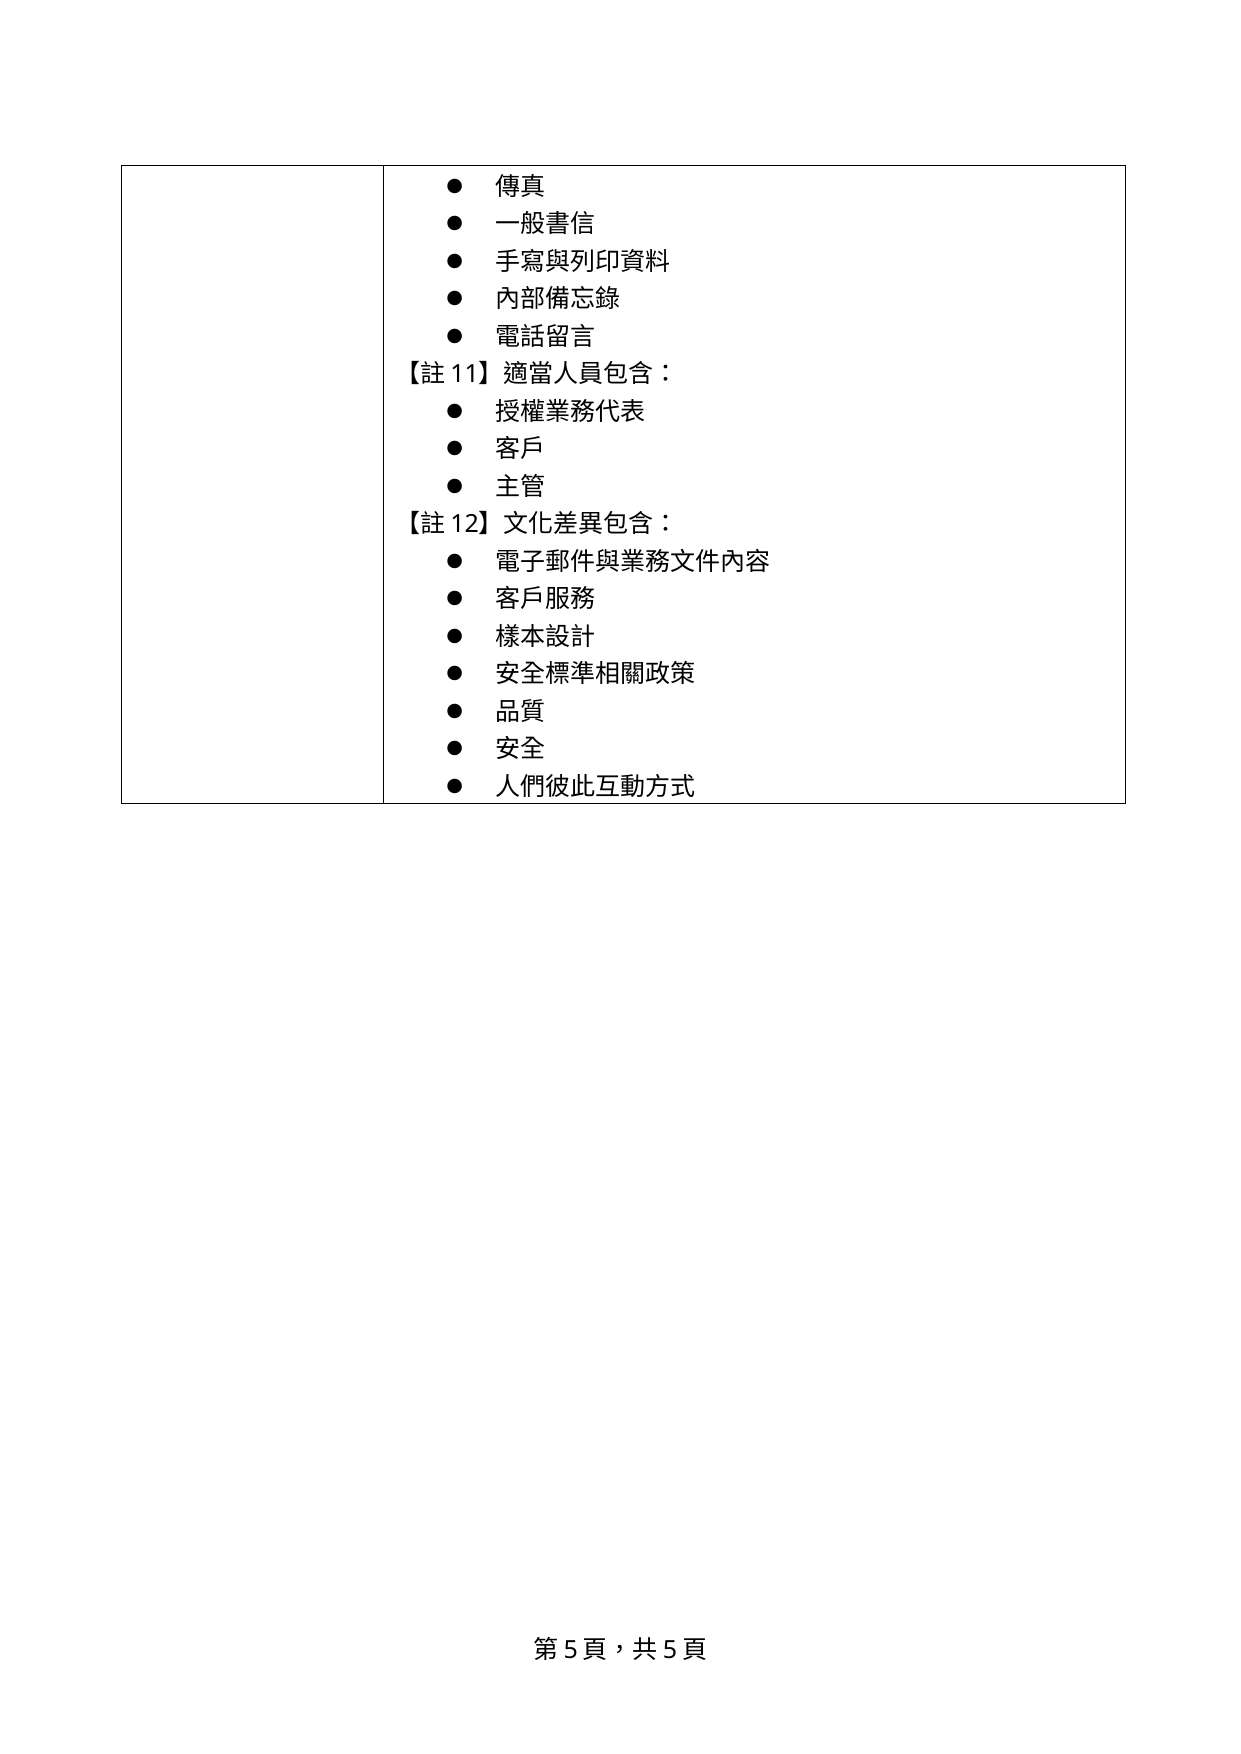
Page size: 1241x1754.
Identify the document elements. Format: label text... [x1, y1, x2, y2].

table_cell 【註1】資料來源包含： 手冊與型錄 推廣簡報 網際網路與內部網路 使用或產品手冊 主管與其他人員 【註2】企業政策與程序包含： 財務與決策委任 轉介與向上呈報途徑 應提供服務之範圍 【註3】組織需求包含： 平等參與原則及實務 業務與績效計畫 定義資源參數 倫理標準 目標、主旨、計畫、系統與流程 法律與組織政策、指南與要求 職業安全衛生政策、程序與方案 品質與持續改善流程與標準 品質保證與程序手冊 【註4】關鍵人員包含： 雇主團體 IT產業推廣相關的業界出版單位與政府部門 IT組織 IT專業單位 相關工會 IT產品與服務的供應商 【註5】設備包含： 硬碟 集線器 數據機與其他連線裝置，例如數位用戶迴路(DSL)數據機 螢幕 個人電腦(PC) 個人數位助理(PDA) 印表機 交換器 工作站 其他週邊裝置 【註6】作業系統包含： GNU與Linux Mac OS X 微軟(Microsoft) Windows 類Unix作業系統： HP-UX IBM AIX Silicon Graphics IRIX Sun Solaris. 【註7】軟體包含： 商業應用軟體 組織特定軟體 【註8】相關之合宜應對： 即時且適當回應詢問 與客戶討論、同意並記錄供應安排 將細節記錄於企業系統中 以適當提問與主動聆聽的技巧，來了解客戶需求並決定支援要求 使用明確、簡單易懂的語言 確保回覆是完整的 【註9】客戶包含： 員工 外部組織 個人 內部部門 同事 【註10】書面資訊包含： 簡報筆記 電子郵件 傳真 一般書信 手寫與列印資料 內部備忘錄 電話留言 【註11】適當人員包含： 授權業務代表 客戶 主管 【註12】文化差異包含： 電子郵件與業務文件內容 客戶服務 樣本設計 安全標準相關政策 品質 安全 人們彼此互動方式 [384, 166, 1125, 803]
table_cell [122, 166, 383, 803]
